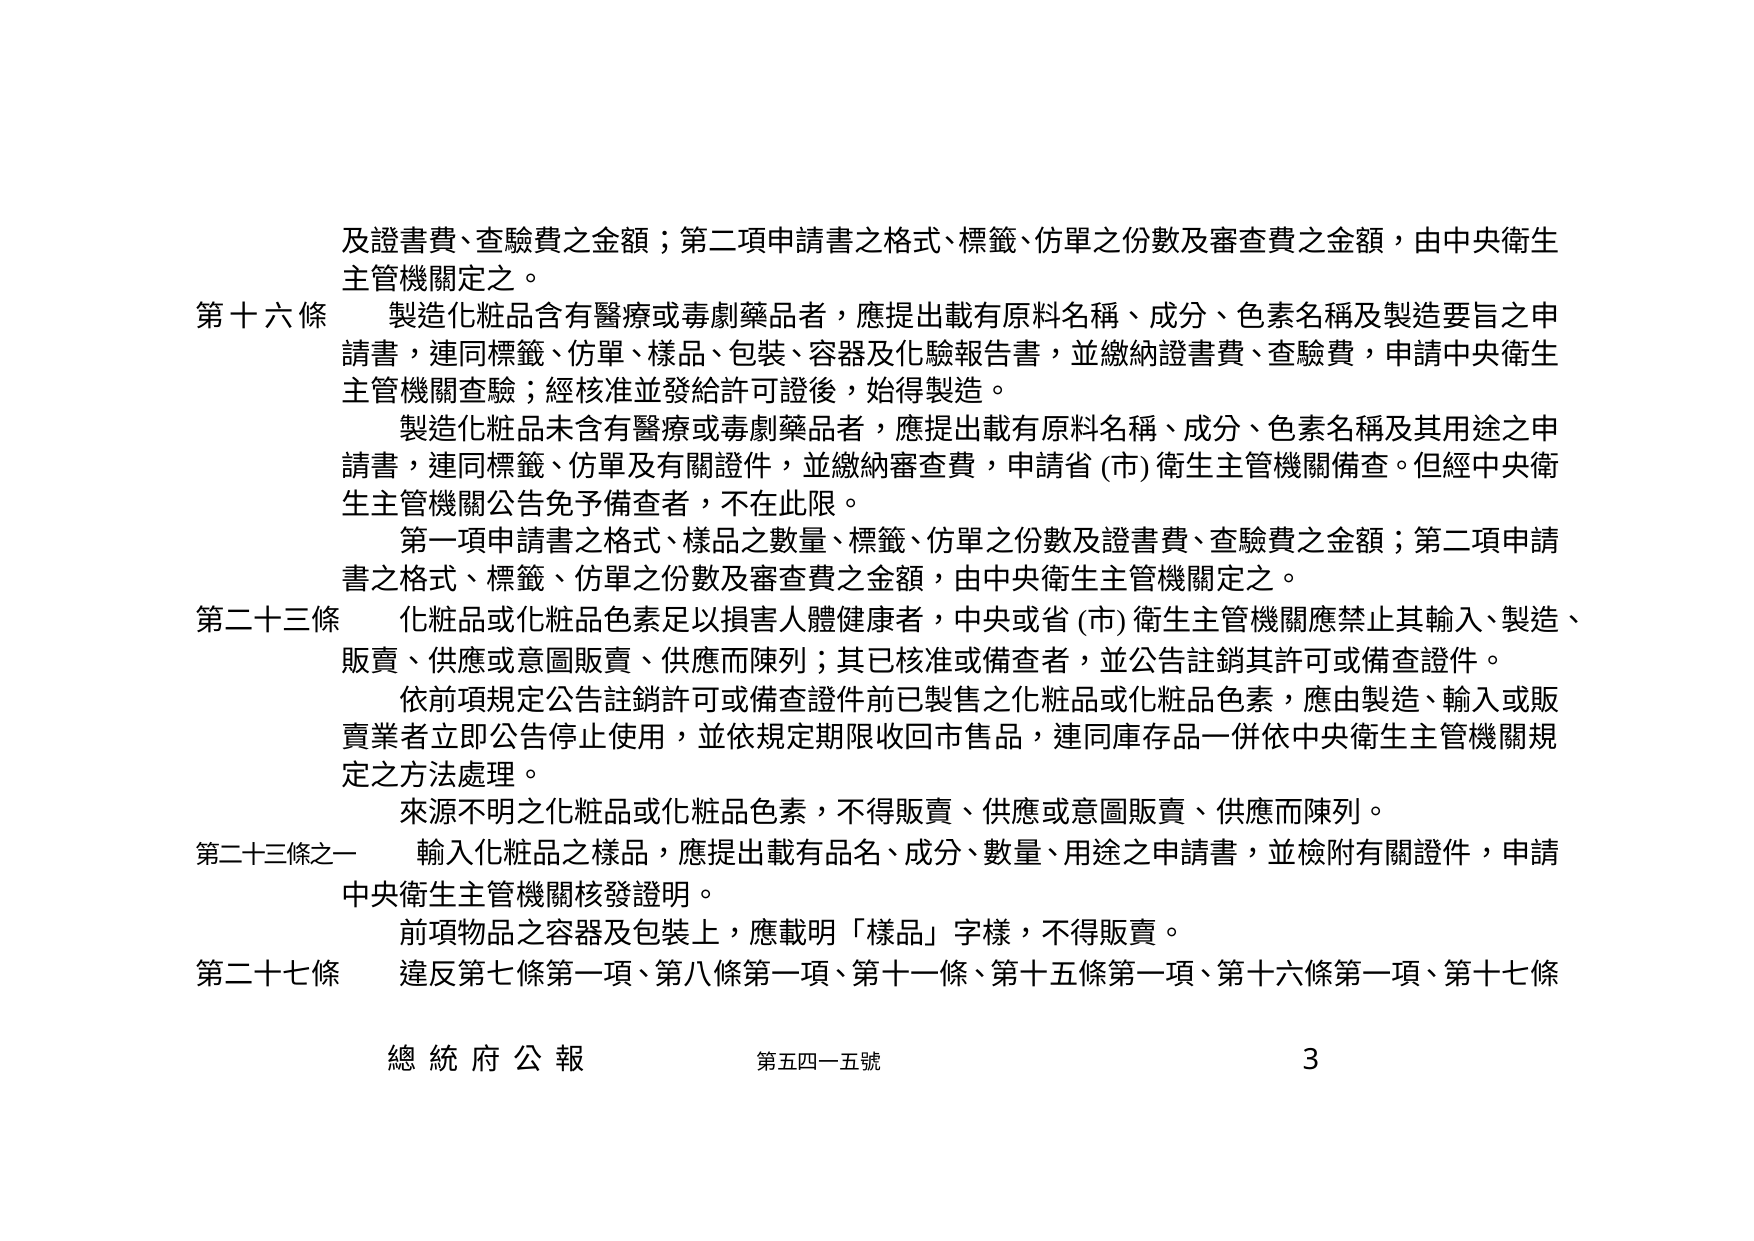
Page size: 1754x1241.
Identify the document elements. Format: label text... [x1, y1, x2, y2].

text 第二十三條 化粧品或化粧品色素足以損害人體健康者，中央或省 (市) 衛生主管機關應禁止其輸入、製造、販賣、供應或意圖販賣、供應而陳列；其已核准或備查者，並公告註銷其許可或備查證件。 [195, 597, 1559, 680]
text 第一項申請書之格式、樣品之數量、標籤、仿單之份數及證書費、查驗費之金額；第二項申請書之格式、標籤、仿單之份數及審查費之金額，由中央衛生主管機關定之。 [341, 522, 1559, 597]
text 來源不明之化粧品或化粧品色素，不得販賣、供應或意圖販賣、供應而陳列。 [341, 792, 1559, 830]
text 第二十三條之一 輸入化粧品之樣品，應提出載有品名、成分、數量、用途之申請書，並檢附有關證件，申請中央衛生主管機關核發證明。 [195, 830, 1559, 913]
text 前項物品之容器及包裝上，應載明「樣品」字樣，不得販賣。 [341, 913, 1559, 951]
text 第十六條 製造化粧品含有醫療或毒劇藥品者，應提出載有原料名稱、成分、色素名稱及製造要旨之申請書，連同標籤、仿單、樣品、包裝、容器及化驗報告書，並繳納證書費、查驗費，申請中央衛生主管機關查驗；經核准並發給許可證後，始得製造。 [195, 297, 1559, 409]
text 及證書費、查驗費之金額；第二項申請書之格式、標籤、仿單之份數及審查費之金額，由中央衛生主管機關定之。 [341, 222, 1559, 297]
text 依前項規定公告註銷許可或備查證件前已製售之化粧品或化粧品色素，應由製造、輸入或販賣業者立即公告停止使用，並依規定期限收回市售品，連同庫存品一併依中央衛生主管機關規定之方法處理。 [341, 680, 1559, 792]
text 製造化粧品未含有醫療或毒劇藥品者，應提出載有原料名稱、成分、色素名稱及其用途之申請書，連同標籤、仿單及有關證件，並繳納審查費，申請省 (市) 衛生主管機關備查。但經中央衛生主管機關公告免予備查者，不在此限。 [341, 409, 1559, 522]
text 第二十七條 違反第七條第一項、第八條第一項、第十一條、第十五條第一項、第十六條第一項、第十七條 [195, 951, 1559, 992]
